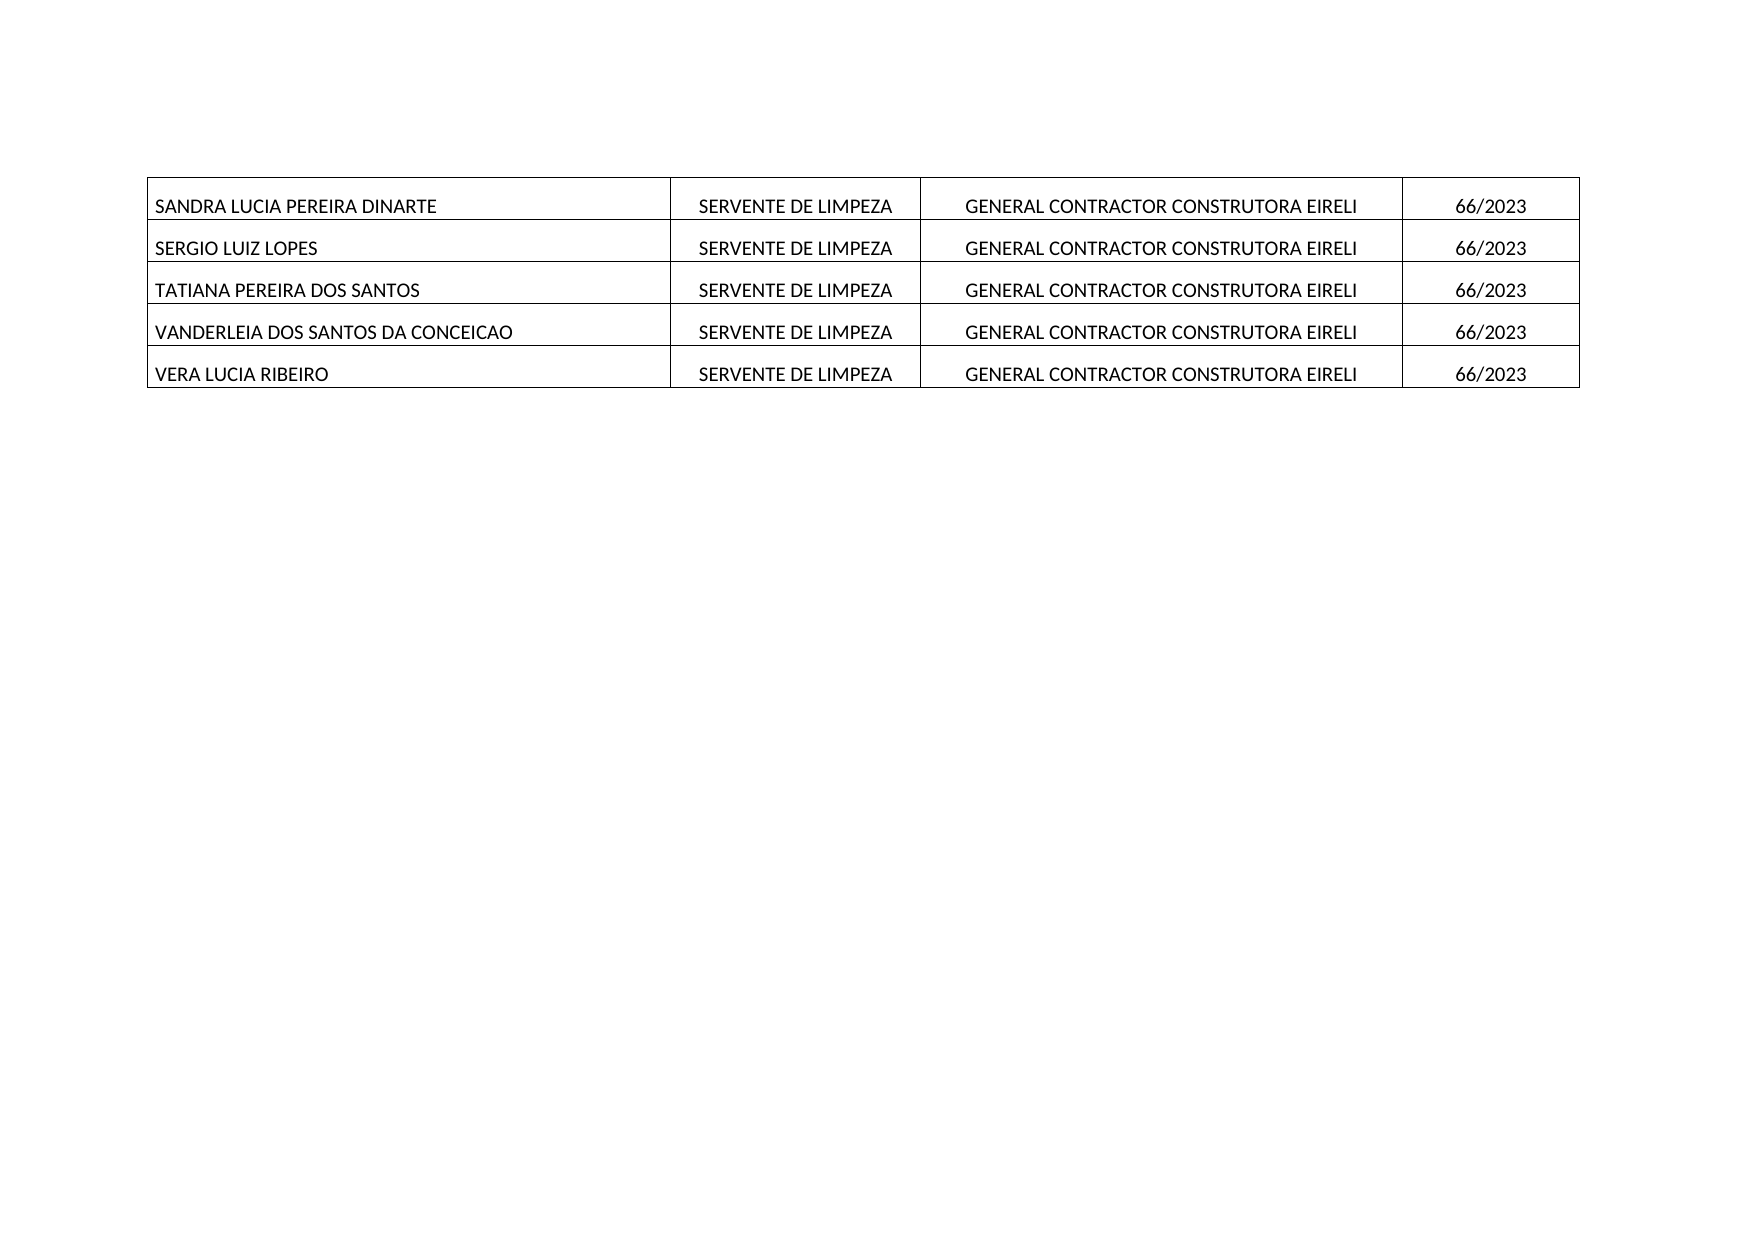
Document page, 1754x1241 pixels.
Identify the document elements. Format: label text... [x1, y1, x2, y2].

table_cell 66/2023 [1403, 304, 1579, 345]
table_cell SERVENTE DE LIMPEZA [671, 304, 920, 345]
table_cell 66/2023 [1403, 262, 1579, 303]
table_cell SERVENTE DE LIMPEZA [671, 262, 920, 303]
table_cell SERVENTE DE LIMPEZA [671, 178, 920, 219]
table_cell SERVENTE DE LIMPEZA [671, 220, 920, 261]
table_cell SANDRA LUCIA PEREIRA DINARTE [148, 178, 670, 219]
table_cell VERA LUCIA RIBEIRO [148, 346, 670, 387]
table_cell 66/2023 [1403, 346, 1579, 387]
table_cell 66/2023 [1403, 220, 1579, 261]
table_cell SERGIO LUIZ LOPES [148, 220, 670, 261]
table_cell 66/2023 [1403, 178, 1579, 219]
table_cell GENERAL CONTRACTOR CONSTRUTORA EIRELI [921, 220, 1402, 261]
table_cell GENERAL CONTRACTOR CONSTRUTORA EIRELI [921, 262, 1402, 303]
table_cell SERVENTE DE LIMPEZA [671, 346, 920, 387]
table_cell TATIANA PEREIRA DOS SANTOS [148, 262, 670, 303]
table_cell VANDERLEIA DOS SANTOS DA CONCEICAO [148, 304, 670, 345]
table_cell GENERAL CONTRACTOR CONSTRUTORA EIRELI [921, 178, 1402, 219]
table_cell GENERAL CONTRACTOR CONSTRUTORA EIRELI [921, 304, 1402, 345]
table_cell GENERAL CONTRACTOR CONSTRUTORA EIRELI [921, 346, 1402, 387]
